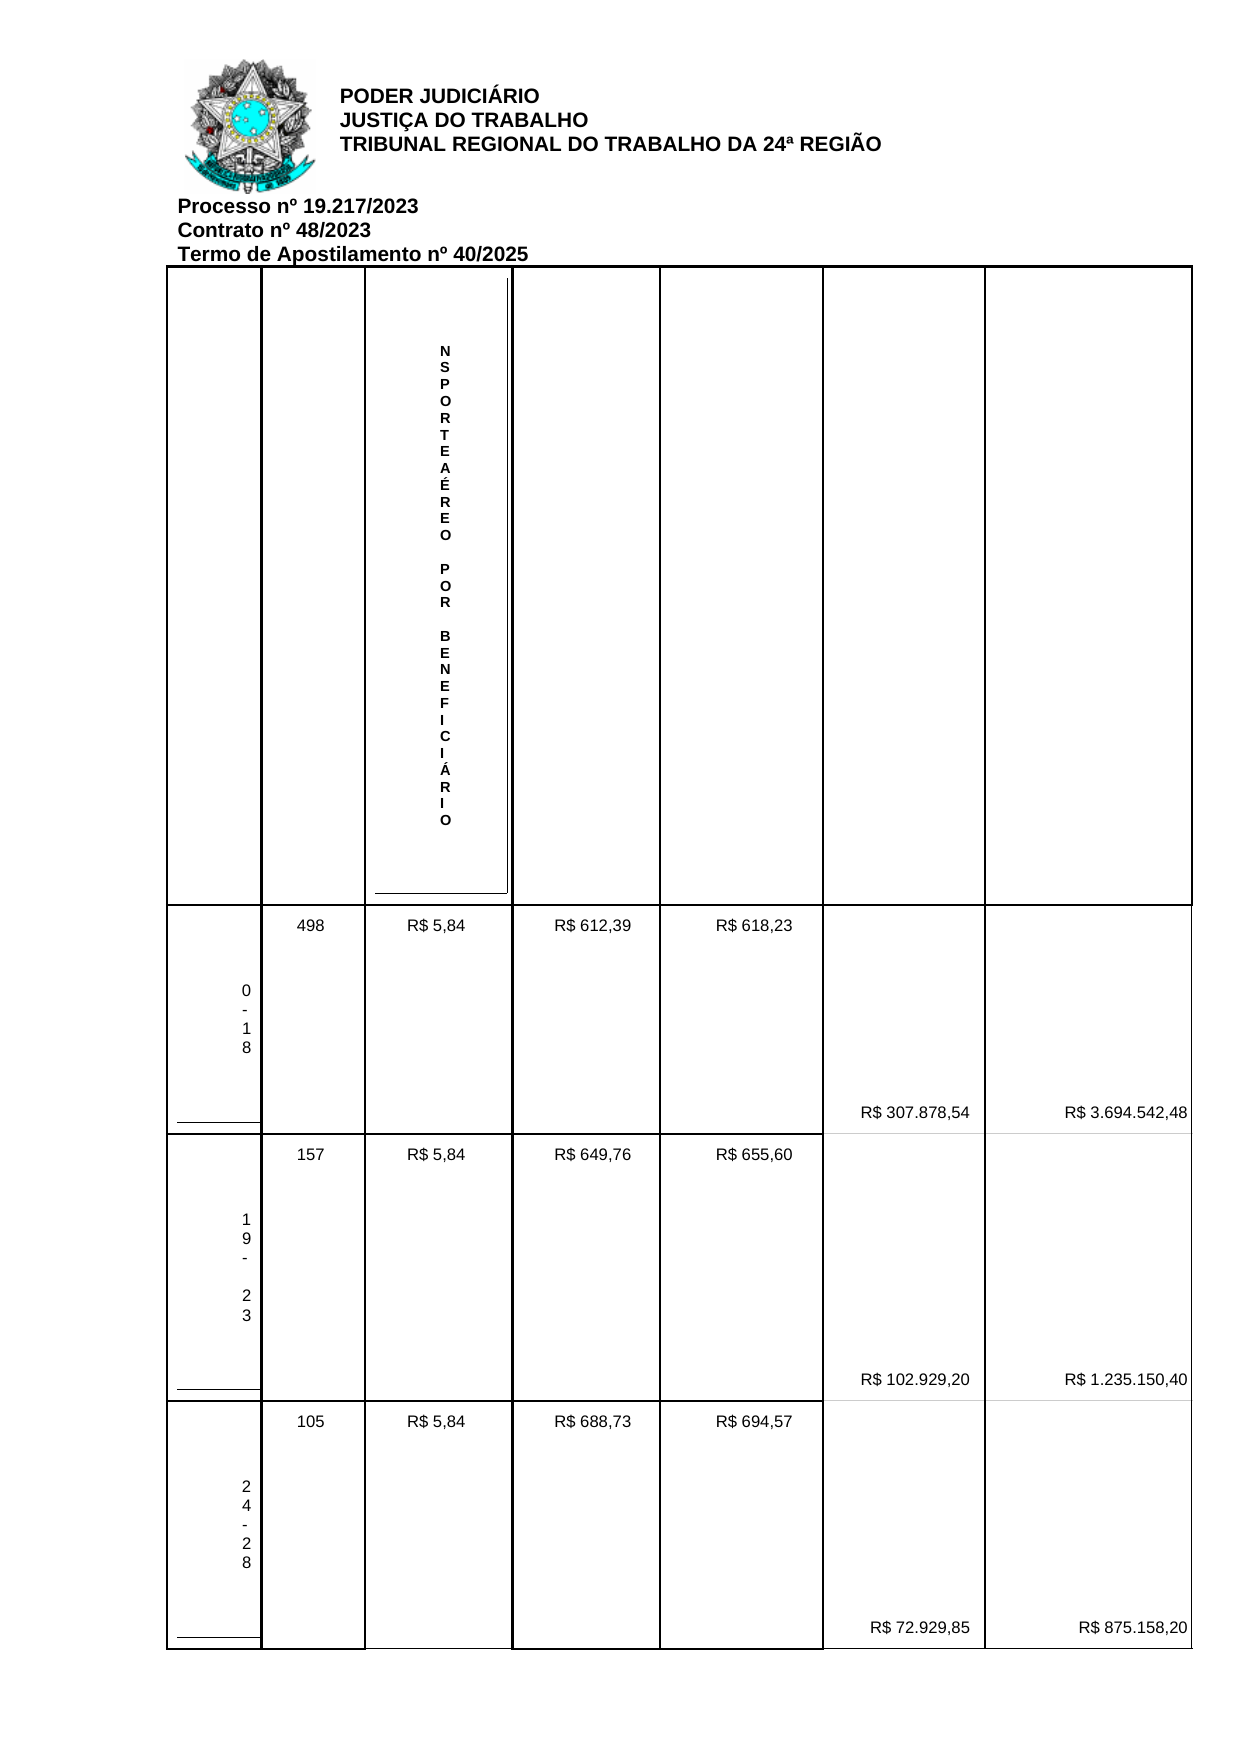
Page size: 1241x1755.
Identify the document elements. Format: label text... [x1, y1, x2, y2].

table_cell R$ 655,60 [661, 1135, 822, 1399]
table_cell R$ 694,57 [661, 1402, 822, 1647]
table_cell R$ 3.694.542,48 [986, 906, 1191, 1132]
table_cell 105 [263, 1402, 364, 1647]
table_cell R$ 5,84 [366, 1135, 511, 1399]
table_cell 498 [263, 906, 364, 1132]
table_header [514, 268, 659, 904]
table_cell R$ 102.929,20 [824, 1134, 984, 1399]
table_cell R$ 5,84 [366, 906, 511, 1132]
table_header [986, 268, 1191, 904]
table_cell 24-28 [168, 1402, 260, 1647]
table_cell 157 [263, 1135, 364, 1399]
table_header NSPORTE AÉREO POR BENEFICIÁRIO [366, 268, 511, 904]
table_cell R$ 875.158,20 [986, 1401, 1191, 1647]
table_cell R$ 618,23 [661, 906, 822, 1132]
table_cell R$ 5,84 [366, 1402, 511, 1647]
table_header [168, 268, 260, 904]
table_header [263, 268, 364, 904]
table_cell R$ 649,76 [514, 1135, 659, 1399]
table_cell 0-18 [168, 906, 260, 1132]
table_cell R$ 612,39 [514, 906, 659, 1132]
table_cell R$ 688,73 [514, 1402, 659, 1647]
table_header [661, 268, 822, 904]
table_cell R$ 72.929,85 [824, 1401, 984, 1647]
table_cell R$ 307.878,54 [824, 906, 984, 1132]
table_cell R$ 1.235.150,40 [986, 1134, 1191, 1399]
table_cell 19- 23 [168, 1135, 260, 1399]
table_header [824, 268, 984, 904]
